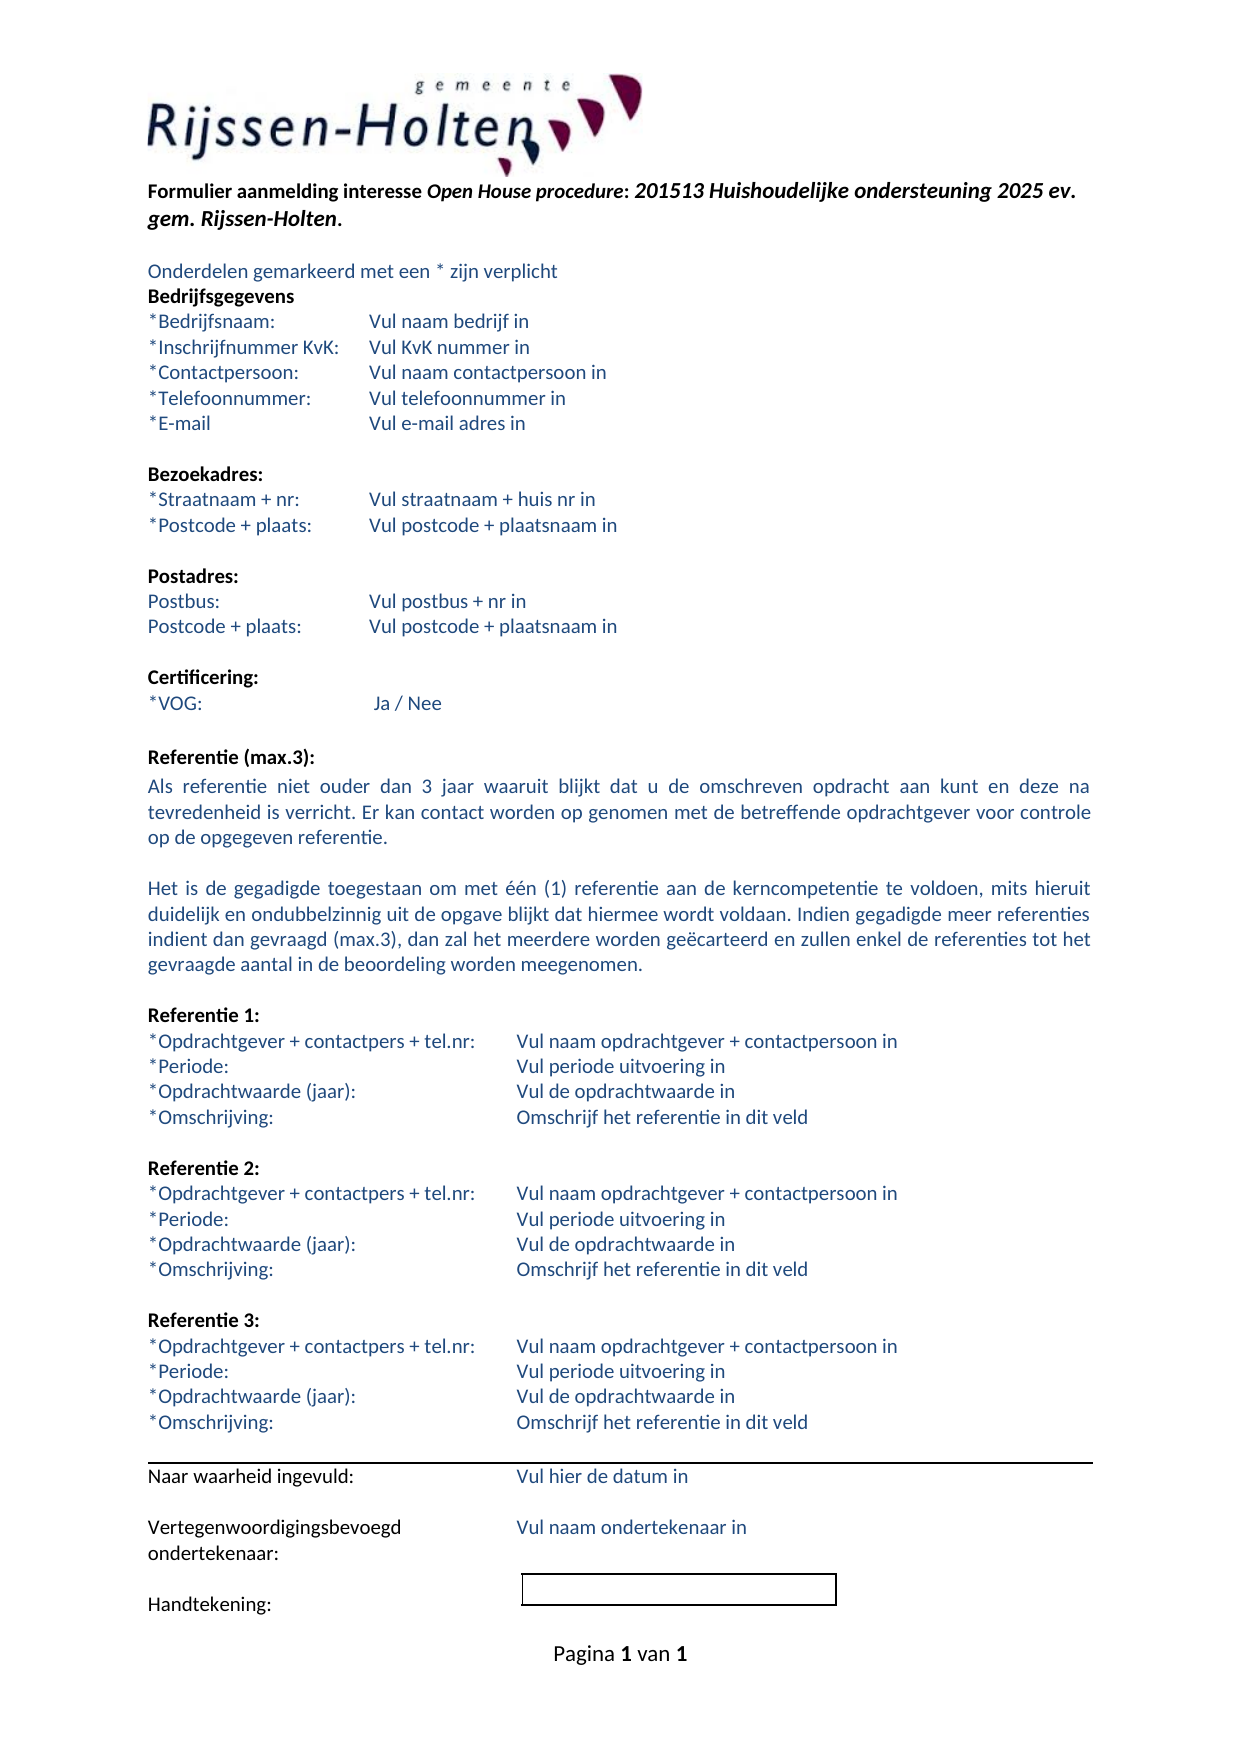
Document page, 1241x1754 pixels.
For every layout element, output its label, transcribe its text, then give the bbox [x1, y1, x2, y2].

text *E-mail Vul e-mail adres in [148, 410, 1093, 436]
text ondertekenaar: [148, 1540, 1093, 1565]
text *Periode: Vul periode uitvoering in [148, 1358, 1093, 1384]
text Onderdelen gemarkeerd met een * zijn verplicht [148, 258, 1093, 283]
text *Straatnaam + nr: Vul straatnaam + huis nr in [148, 487, 1093, 512]
text Formulier aanmelding interesse Open House procedure: 201513 Huishoudelijke ondersteuning 2025 ev. gem. Rijssen-Holten. [148, 176, 1093, 232]
text Postadres: [148, 563, 1093, 588]
text Handtekening: [148, 1591, 521, 1616]
text Bezoekadres: [148, 461, 1093, 487]
text Postcode + plaats: Vul postcode + plaatsnaam in [148, 614, 1093, 639]
text *Opdrachtgever + contactpers + tel.nr: Vul naam opdrachtgever + contactpersoon in [148, 1180, 1093, 1206]
text *Opdrachtgever + contactpers + tel.nr: Vul naam opdrachtgever + contactpersoon in [148, 1333, 1093, 1358]
text Postbus: Vul postbus + nr in [148, 588, 1093, 614]
text *Periode: Vul periode uitvoering in [148, 1053, 1093, 1079]
text Referentie 3: [148, 1307, 1093, 1333]
text *Bedrijfsnaam: Vul naam bedrijf in [148, 309, 1093, 334]
text [837, 1591, 1093, 1616]
text Bedrijfsgegevens [148, 283, 1093, 309]
text Referentie (max.3): [148, 744, 1093, 770]
text *Postcode + plaats: Vul postcode + plaatsnaam in [148, 512, 1093, 537]
text *Opdrachtwaarde (jaar): Vul de opdrachtwaarde in [148, 1231, 1093, 1257]
text Referentie 2: [148, 1155, 1093, 1180]
text *VOG: Ja / Nee [148, 690, 1093, 715]
text Naar waarheid ingevuld: Vul hier de datum in [148, 1464, 1093, 1489]
text *Inschrijfnummer KvK: Vul KvK nummer in [148, 334, 1093, 359]
text Het is de gegadigde toegestaan om met één (1) referentie aan de kerncompetentie te voldoen, mits hieruit duidelijk en ondubbelzinnig uit de opgave blijkt dat hiermee wordt voldaan. Indien gegadigde meer referenties indient dan gevraagd (max.3), dan zal het meerdere worden geëcarteerd en zullen enkel de referenties tot het gevraagde aantal in de beoordeling worden meegenomen. [148, 875, 1093, 977]
text *Periode: Vul periode uitvoering in [148, 1206, 1093, 1231]
text *Opdrachtwaarde (jaar): Vul de opdrachtwaarde in [148, 1384, 1093, 1409]
text *Omschrijving: Omschrijf het referentie in dit veld [148, 1257, 1093, 1282]
text Certificering: [148, 664, 1093, 690]
text Referentie 1: [148, 1002, 1093, 1028]
text *Opdrachtgever + contactpers + tel.nr: Vul naam opdrachtgever + contactpersoon in [148, 1028, 1093, 1053]
text *Opdrachtwaarde (jaar): Vul de opdrachtwaarde in [148, 1079, 1093, 1104]
text *Omschrijving: Omschrijf het referentie in dit veld [148, 1104, 1093, 1129]
text Vertegenwoordigingsbevoegd Vul naam ondertekenaar in [148, 1514, 1093, 1540]
text *Telefoonnummer: Vul telefoonnummer in [148, 385, 1093, 410]
text Als referentie niet ouder dan 3 jaar waaruit blijkt dat u de omschreven opdracht aan kunt en deze na tevredenheid is verricht. Er kan contact worden op genomen met de betreffende opdrachtgever voor controle op de opgegeven referentie. [148, 774, 1093, 850]
text *Contactpersoon: Vul naam contactpersoon in [148, 359, 1093, 385]
text *Omschrijving: Omschrijf het referentie in dit veld [148, 1409, 1093, 1434]
